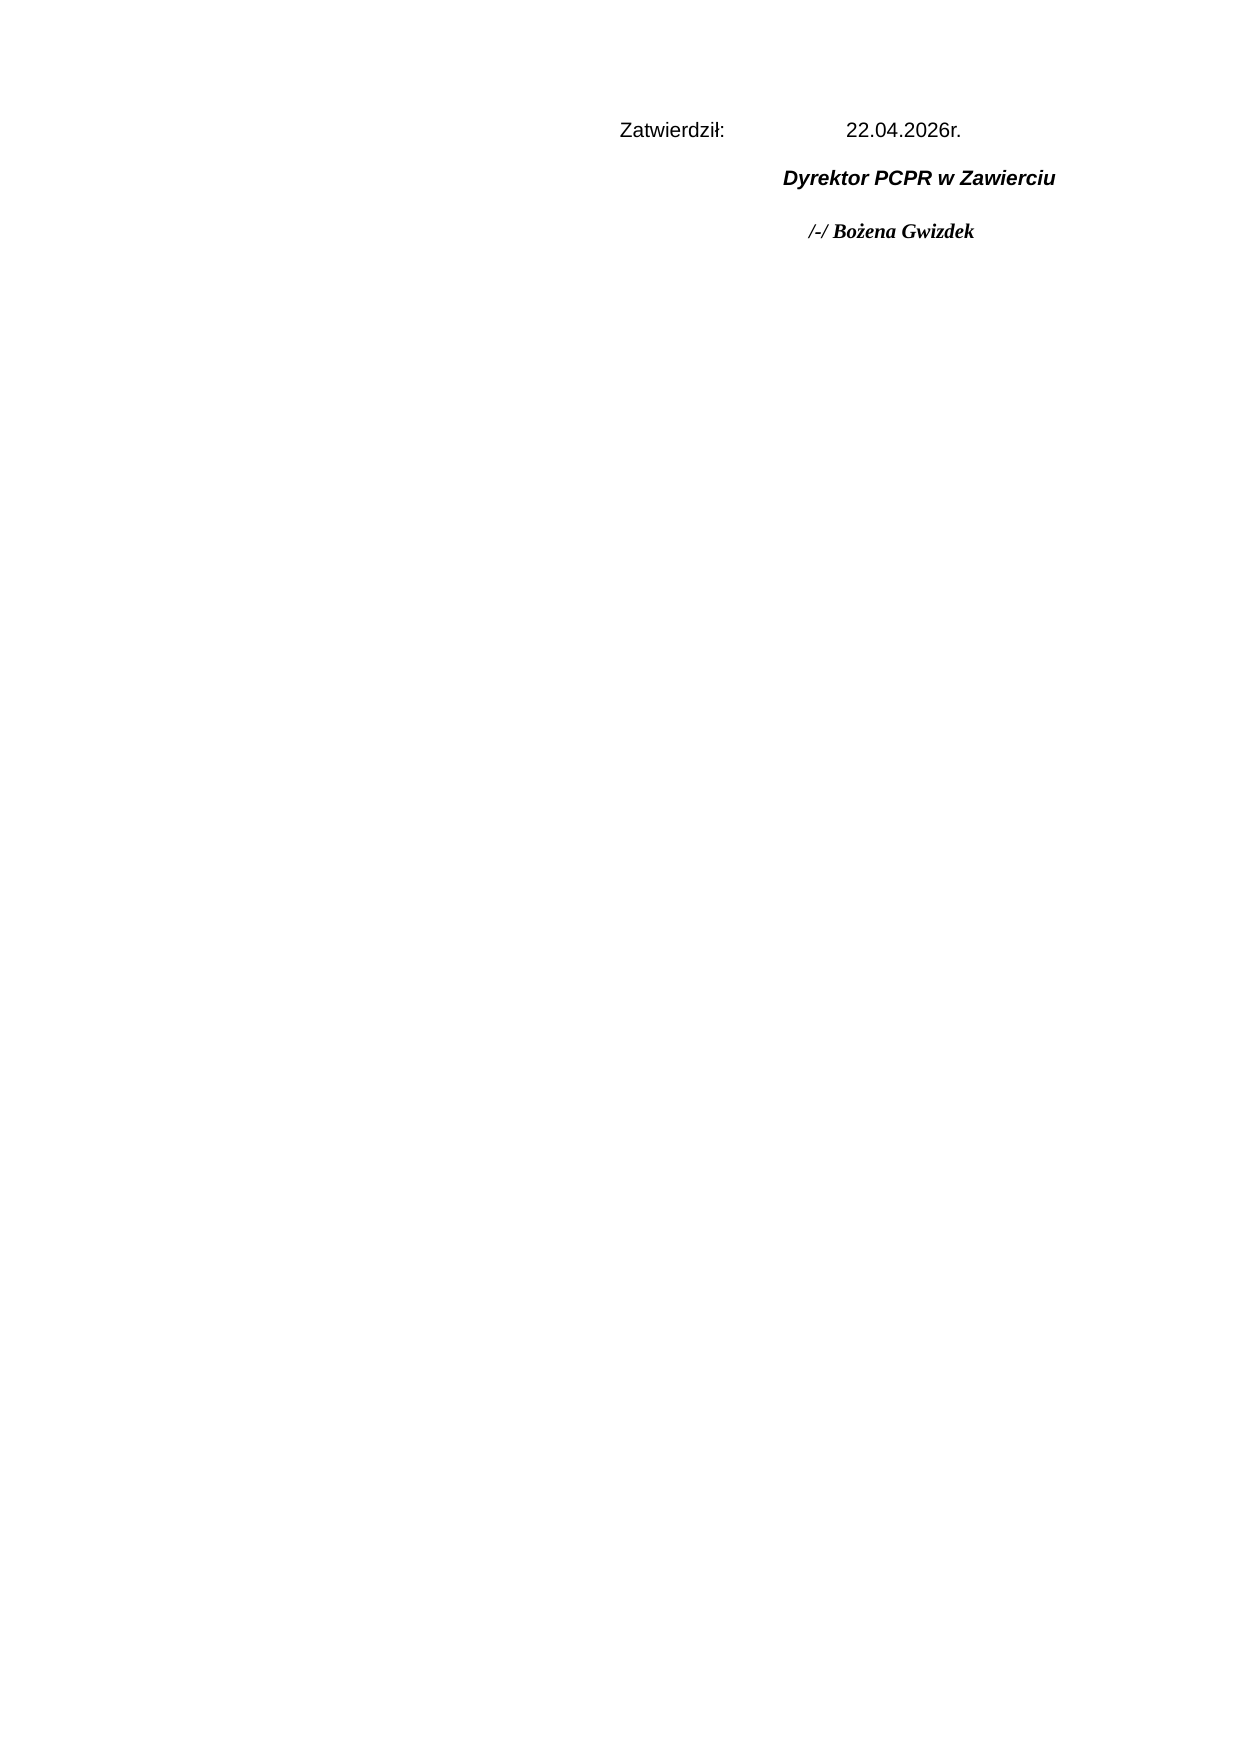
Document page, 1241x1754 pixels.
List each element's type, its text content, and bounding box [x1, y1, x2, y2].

text Zatwierdził: 22.04.2026r. [118, 118, 1122, 142]
text /-/ Bożena Gwizdek [118, 219, 1122, 243]
text Dyrektor PCPR w Zawierciu [118, 166, 1122, 190]
